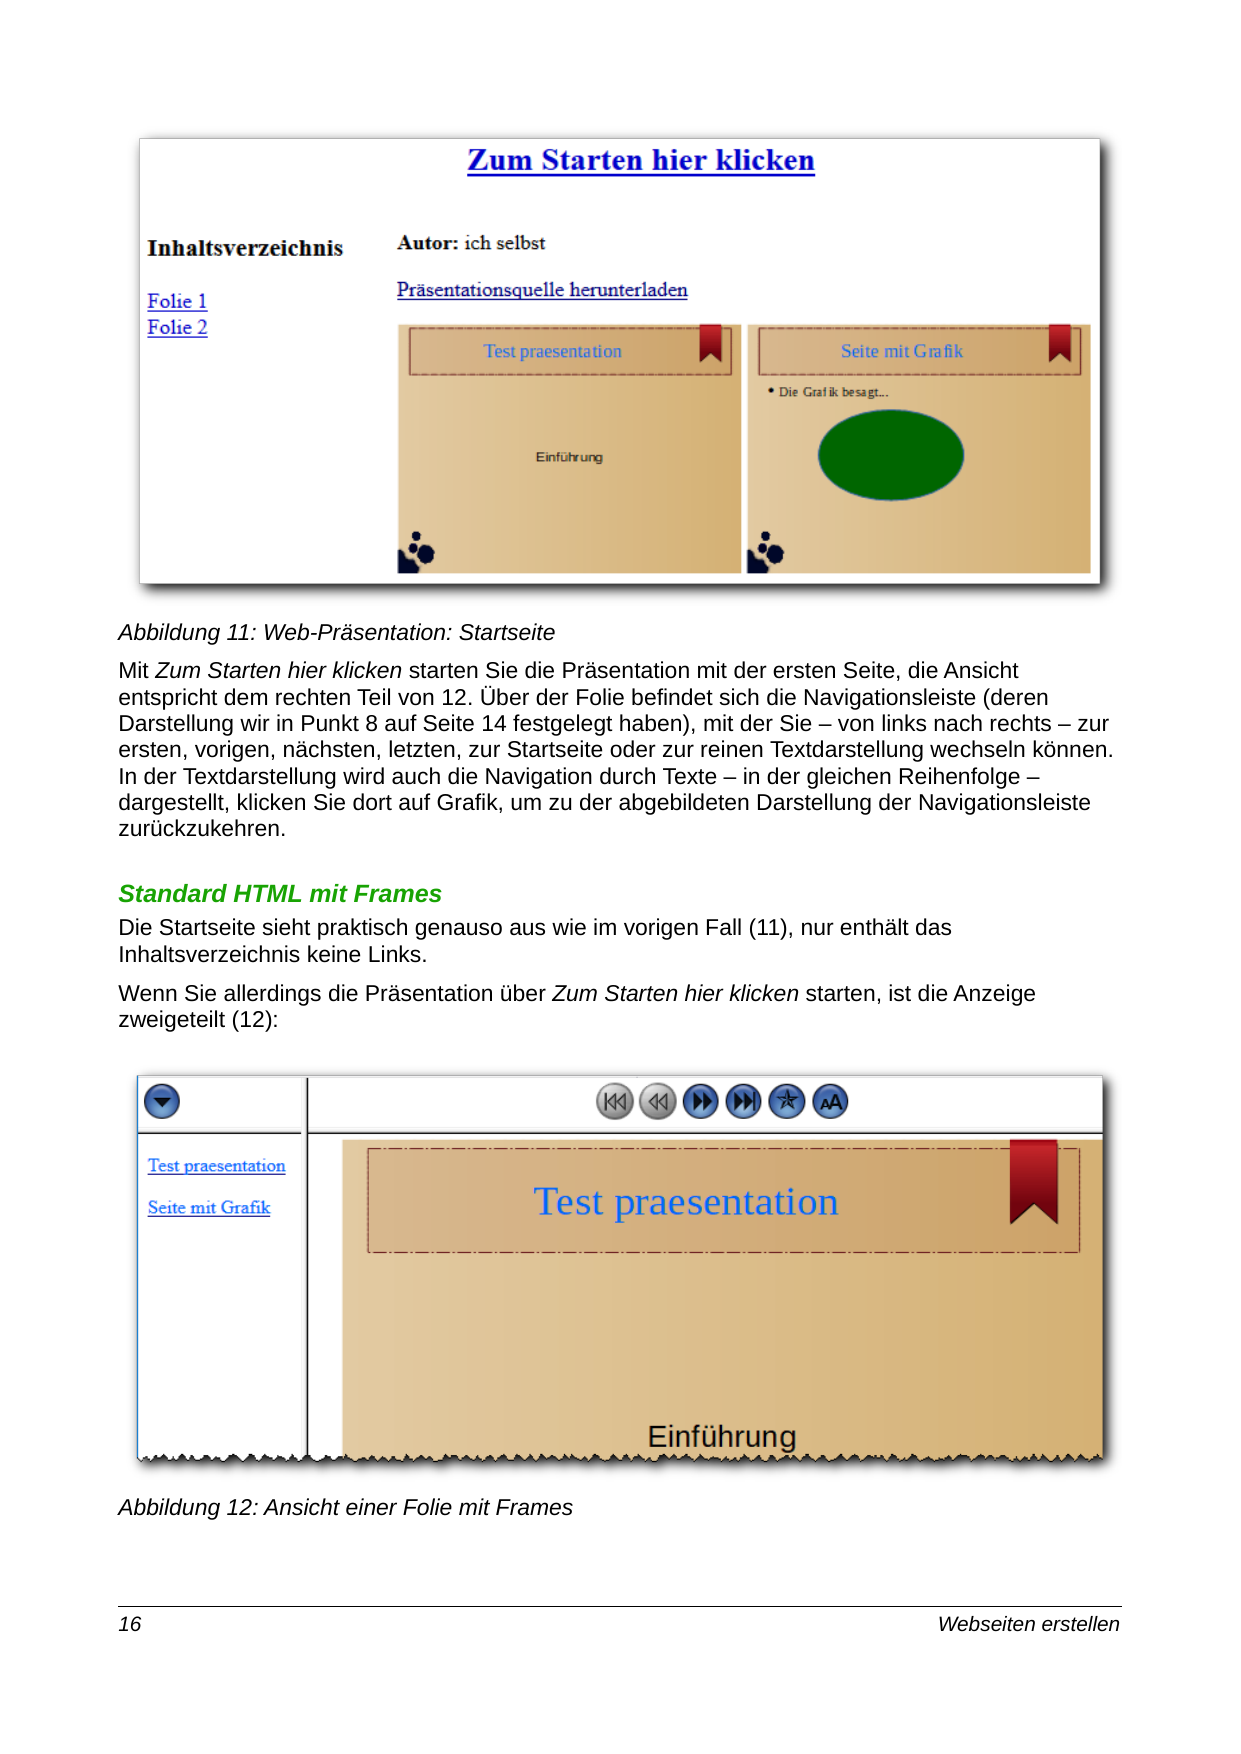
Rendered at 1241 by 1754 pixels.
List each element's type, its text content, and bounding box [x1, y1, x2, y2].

text Abbildung 12: Ansicht einer Folie mit Frames [118, 1494, 1122, 1520]
picture [118, 1057, 1123, 1482]
subtitle Standard HTML mit Frames [118, 879, 1122, 908]
text Die Startseite sieht praktisch genauso aus wie im vorigen Fall (Abbildung 11), nur enthält das Inhaltsverzeichnis keine Links. [118, 914, 1122, 967]
text Abbildung 11: Web-Präsentation: Startseite [118, 618, 1122, 645]
text Wenn Sie allerdings die Präsentation über Zum Starten hier klicken starten, ist die Anzeige zweigeteilt (Abbildung 12): [118, 979, 1122, 1032]
picture [118, 118, 1123, 606]
text Mit Zum Starten hier klicken starten Sie die Präsentation mit der ersten Seite, die Ansicht entspricht dem rechten Teil von Abbildung 12. Über der Folie befindet sich die Navigationsleiste (deren Darstellung wir in Punkt 8 auf Seite 14 festgelegt haben), mit der Sie – von links nach rechts – zur ersten, vorigen, nächsten, letzten, zur Startseite oder zur reinen Textdarstellung wechseln können. In der Textdarstellung wird auch die Navigation durch Texte – in der gleichen Reihenfolge – dargestellt, klicken Sie dort auf Grafik, um zu der abgebildeten Darstellung der Navigationsleiste zurückzukehren. [118, 657, 1122, 842]
